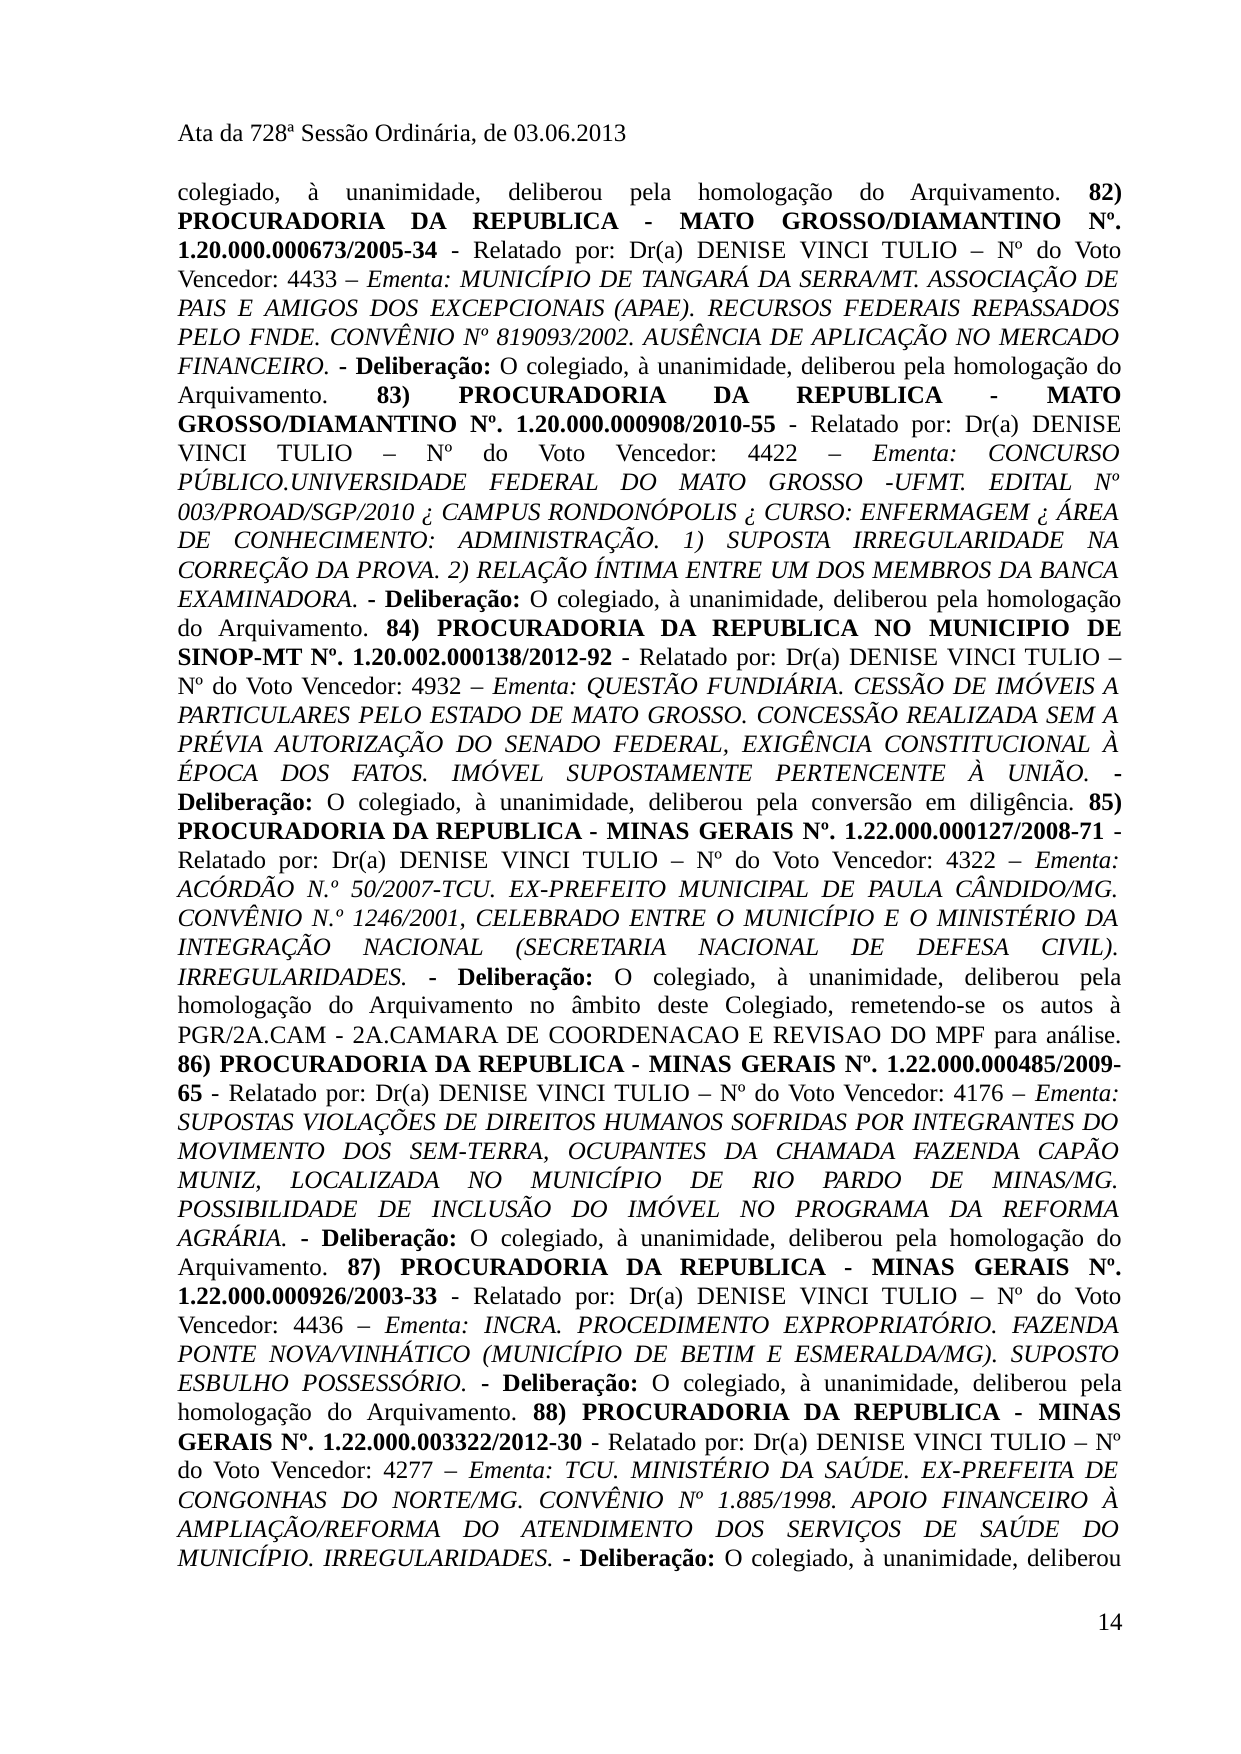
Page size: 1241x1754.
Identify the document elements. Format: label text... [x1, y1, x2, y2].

text colegiado, à unanimidade, deliberou pela homologação do Arquivamento. 82) PROCURADORIA DA REPUBLICA - MATO GROSSO/DIAMANTINO Nº. 1.20.000.000673/2005-34 - Relatado por: Dr(a) DENISE VINCI TULIO – Nº do Voto Vencedor: 4433 – Ementa: MUNICÍPIO DE TANGARÁ DA SERRA/MT. ASSOCIAÇÃO DE PAIS E AMIGOS DOS EXCEPCIONAIS (APAE). RECURSOS FEDERAIS REPASSADOS PELO FNDE. CONVÊNIO Nº 819093/2002. AUSÊNCIA DE APLICAÇÃO NO MERCADO FINANCEIRO. - Deliberação: O colegiado, à unanimidade, deliberou pela homologação do Arquivamento. 83) PROCURADORIA DA REPUBLICA - MATO GROSSO/DIAMANTINO Nº. 1.20.000.000908/2010-55 - Relatado por: Dr(a) DENISE VINCI TULIO – Nº do Voto Vencedor: 4422 – Ementa: CONCURSO PÚBLICO.UNIVERSIDADE FEDERAL DO MATO GROSSO -UFMT. EDITAL Nº 003/PROAD/SGP/2010 ¿ CAMPUS RONDONÓPOLIS ¿ CURSO: ENFERMAGEM ¿ ÁREA DE CONHECIMENTO: ADMINISTRAÇÃO. 1) SUPOSTA IRREGULARIDADE NA CORREÇÃO DA PROVA. 2) RELAÇÃO ÍNTIMA ENTRE UM DOS MEMBROS DA BANCA EXAMINADORA. - Deliberação: O colegiado, à unanimidade, deliberou pela homologação do Arquivamento. 84) PROCURADORIA DA REPUBLICA NO MUNICIPIO DE SINOP-MT Nº. 1.20.002.000138/2012-92 - Relatado por: Dr(a) DENISE VINCI TULIO – Nº do Voto Vencedor: 4932 – Ementa: QUESTÃO FUNDIÁRIA. CESSÃO DE IMÓVEIS A PARTICULARES PELO ESTADO DE MATO GROSSO. CONCESSÃO REALIZADA SEM A PRÉVIA AUTORIZAÇÃO DO SENADO FEDERAL, EXIGÊNCIA CONSTITUCIONAL À ÉPOCA DOS FATOS. IMÓVEL SUPOSTAMENTE PERTENCENTE À UNIÃO. - Deliberação: O colegiado, à unanimidade, deliberou pela conversão em diligência. 85) PROCURADORIA DA REPUBLICA - MINAS GERAIS Nº. 1.22.000.000127/2008-71 - Relatado por: Dr(a) DENISE VINCI TULIO – Nº do Voto Vencedor: 4322 – Ementa: ACÓRDÃO N.º 50/2007-TCU. EX-PREFEITO MUNICIPAL DE PAULA CÂNDIDO/MG. CONVÊNIO N.º 1246/2001, CELEBRADO ENTRE O MUNICÍPIO E O MINISTÉRIO DA INTEGRAÇÃO NACIONAL (SECRETARIA NACIONAL DE DEFESA CIVIL). IRREGULARIDADES. - Deliberação: O colegiado, à unanimidade, deliberou pela homologação do Arquivamento no âmbito deste Colegiado, remetendo-se os autos à PGR/2A.CAM - 2A.CAMARA DE COORDENACAO E REVISAO DO MPF para análise. 86) PROCURADORIA DA REPUBLICA - MINAS GERAIS Nº. 1.22.000.000485/2009-65 - Relatado por: Dr(a) DENISE VINCI TULIO – Nº do Voto Vencedor: 4176 – Ementa: SUPOSTAS VIOLAÇÕES DE DIREITOS HUMANOS SOFRIDAS POR INTEGRANTES DO MOVIMENTO DOS SEM-TERRA, OCUPANTES DA CHAMADA FAZENDA CAPÃO MUNIZ, LOCALIZADA NO MUNICÍPIO DE RIO PARDO DE MINAS/MG. POSSIBILIDADE DE INCLUSÃO DO IMÓVEL NO PROGRAMA DA REFORMA AGRÁRIA. - Deliberação: O colegiado, à unanimidade, deliberou pela homologação do Arquivamento. 87) PROCURADORIA DA REPUBLICA - MINAS GERAIS Nº. 1.22.000.000926/2003-33 - Relatado por: Dr(a) DENISE VINCI TULIO – Nº do Voto Vencedor: 4436 – Ementa: INCRA. PROCEDIMENTO EXPROPRIATÓRIO. FAZENDA PONTE NOVA/VINHÁTICO (MUNICÍPIO DE BETIM E ESMERALDA/MG). SUPOSTO ESBULHO POSSESSÓRIO. - Deliberação: O colegiado, à unanimidade, deliberou pela homologação do Arquivamento. 88) PROCURADORIA DA REPUBLICA - MINAS GERAIS Nº. 1.22.000.003322/2012-30 - Relatado por: Dr(a) DENISE VINCI TULIO – Nº do Voto Vencedor: 4277 – Ementa: TCU. MINISTÉRIO DA SAÚDE. EX-PREFEITA DE CONGONHAS DO NORTE/MG. CONVÊNIO Nº 1.885/1998. APOIO FINANCEIRO À AMPLIAÇÃO/REFORMA DO ATENDIMENTO DOS SERVIÇOS DE SAÚDE DO MUNICÍPIO. IRREGULARIDADES. - Deliberação: O colegiado, à unanimidade, deliberou [177, 177, 1122, 1572]
